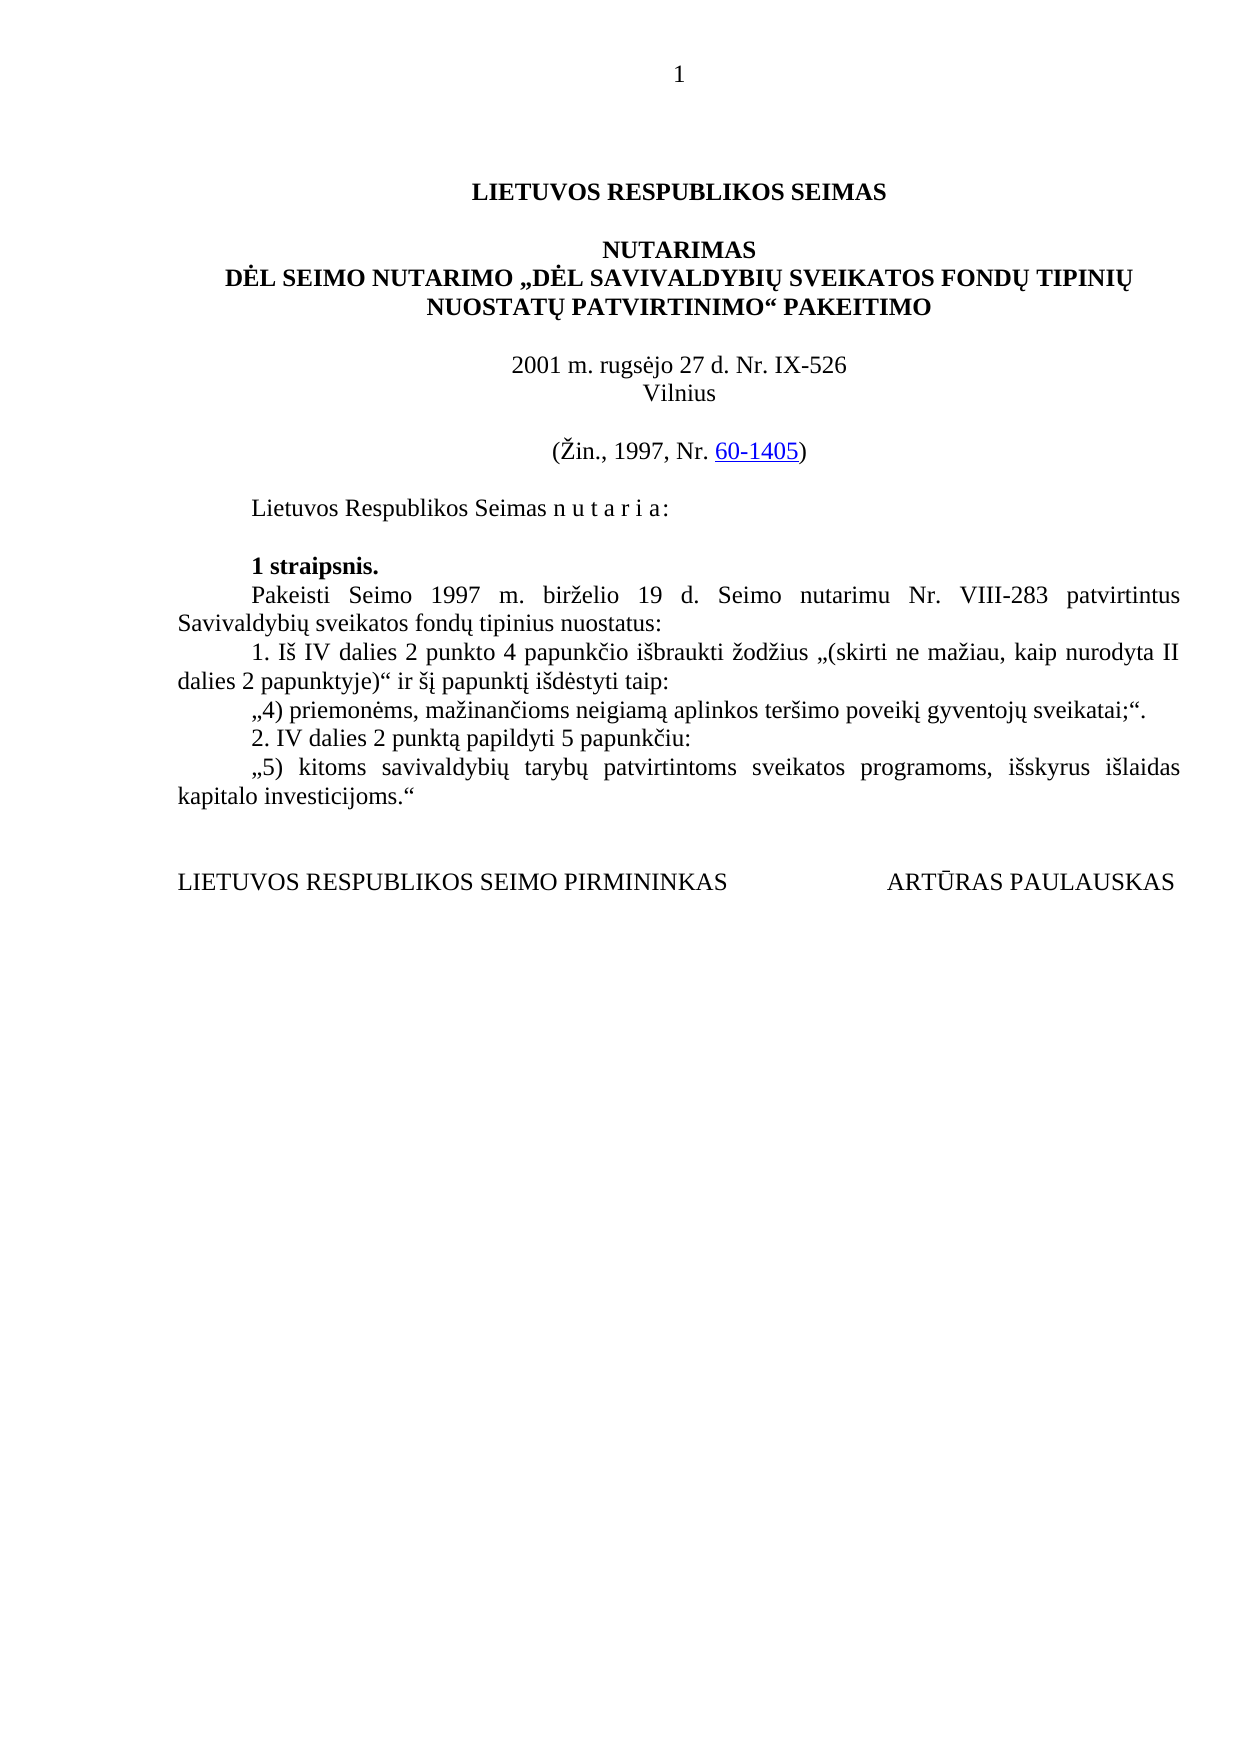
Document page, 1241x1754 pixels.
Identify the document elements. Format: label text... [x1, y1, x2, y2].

text Vilnius [177, 378, 1181, 407]
text 2. IV dalies 2 punktą papildyti 5 papunkčiu: [177, 723, 1181, 752]
text 1 straipsnis. [177, 551, 1181, 580]
text LIETUVOS RESPUBLIKOS SEIMAS [177, 177, 1181, 206]
text Lietuvos Respublikos Seimas nutaria: [177, 493, 1181, 522]
text NUTARIMAS [177, 235, 1181, 263]
text „5) kitoms savivaldybių tarybų patvirtintoms sveikatos programoms, išskyrus išlaidas kapitalo investicijoms.“ [177, 752, 1181, 810]
text 2001 m. rugsėjo 27 d. Nr. IX-526 [177, 350, 1181, 378]
text DĖL SEIMO NUTARIMO „DĖL SAVIVALDYBIŲ SVEIKATOS FONDŲ TIPINIŲ NUOSTATŲ PATVIRTINIMO“ PAKEITIMO [177, 263, 1181, 321]
text Pakeisti Seimo 1997 m. birželio 19 d. Seimo nutarimu Nr. VIII-283 patvirtintus Savivaldybių sveikatos fondų tipinius nuostatus: [177, 580, 1181, 637]
text (Žin., 1997, Nr. 60-1405) [177, 436, 1181, 465]
text „4) priemonėms, mažinančioms neigiamą aplinkos teršimo poveikį gyventojų sveikatai;“. [177, 695, 1181, 723]
text LIETUVOS RESPUBLIKOS SEIMO PIRMININKAS ARTŪRAS PAULAUSKAS [177, 867, 1181, 896]
text 1. Iš IV dalies 2 punkto 4 papunkčio išbraukti žodžius „(skirti ne mažiau, kaip nurodyta II dalies 2 papunktyje)“ ir šį papunktį išdėstyti taip: [177, 637, 1181, 695]
